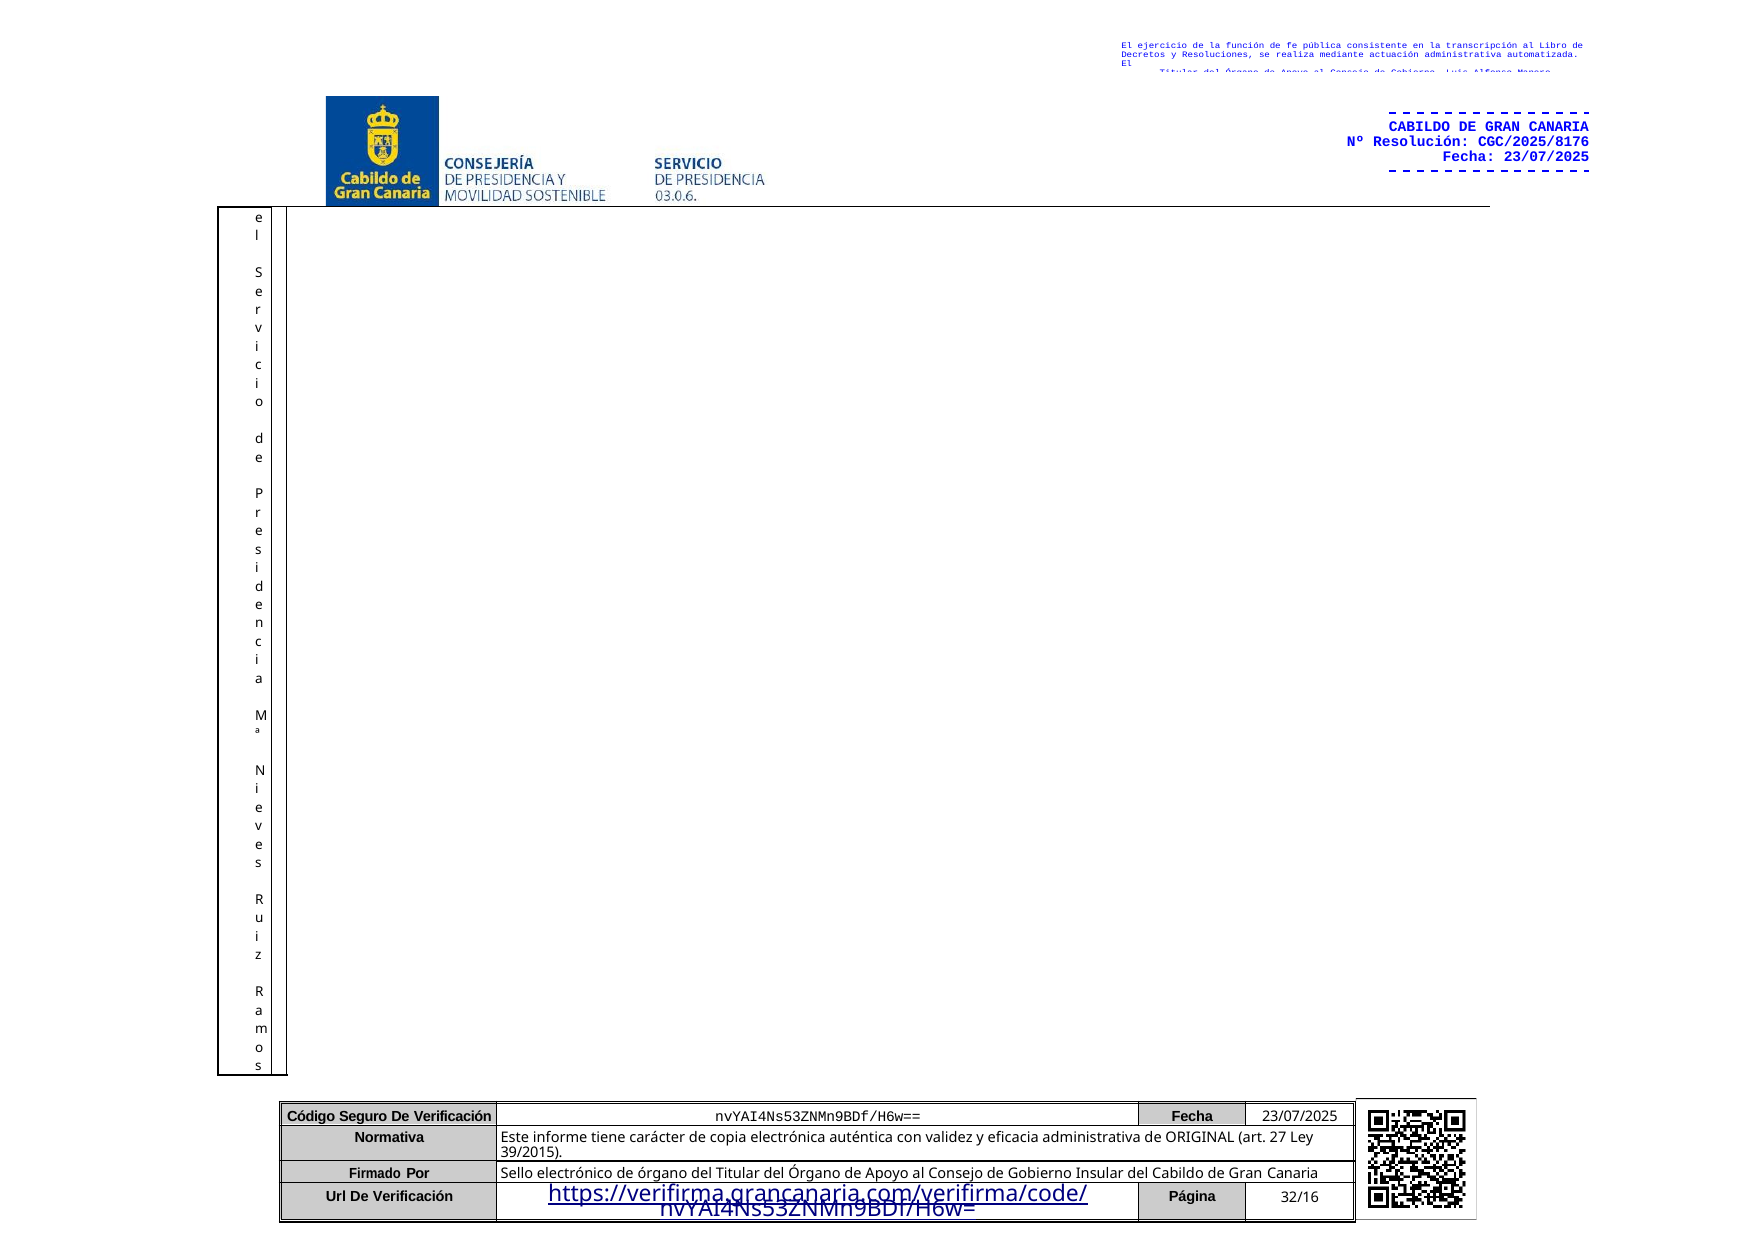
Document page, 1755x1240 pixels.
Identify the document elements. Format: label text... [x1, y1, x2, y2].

table_cell [557, 207, 656, 1074]
table_cell [1007, 207, 1106, 1074]
table_cell [1161, 207, 1235, 1074]
table_cell [931, 207, 1007, 1074]
table_cell [1106, 207, 1161, 1074]
table_cell [393, 207, 491, 1074]
table_cell [272, 207, 286, 1074]
table_cell [338, 207, 393, 1074]
table_cell [1408, 207, 1490, 1074]
table_cell [656, 207, 788, 1074]
table_cell [491, 207, 557, 1074]
table_cell [287, 207, 338, 1074]
table_cell [788, 207, 931, 1074]
table_cell [1235, 207, 1317, 1074]
table_cell el Servicio de Presidencia Mª Nieves Ruiz Ramos [219, 208, 271, 1074]
table_cell [1317, 207, 1408, 1074]
